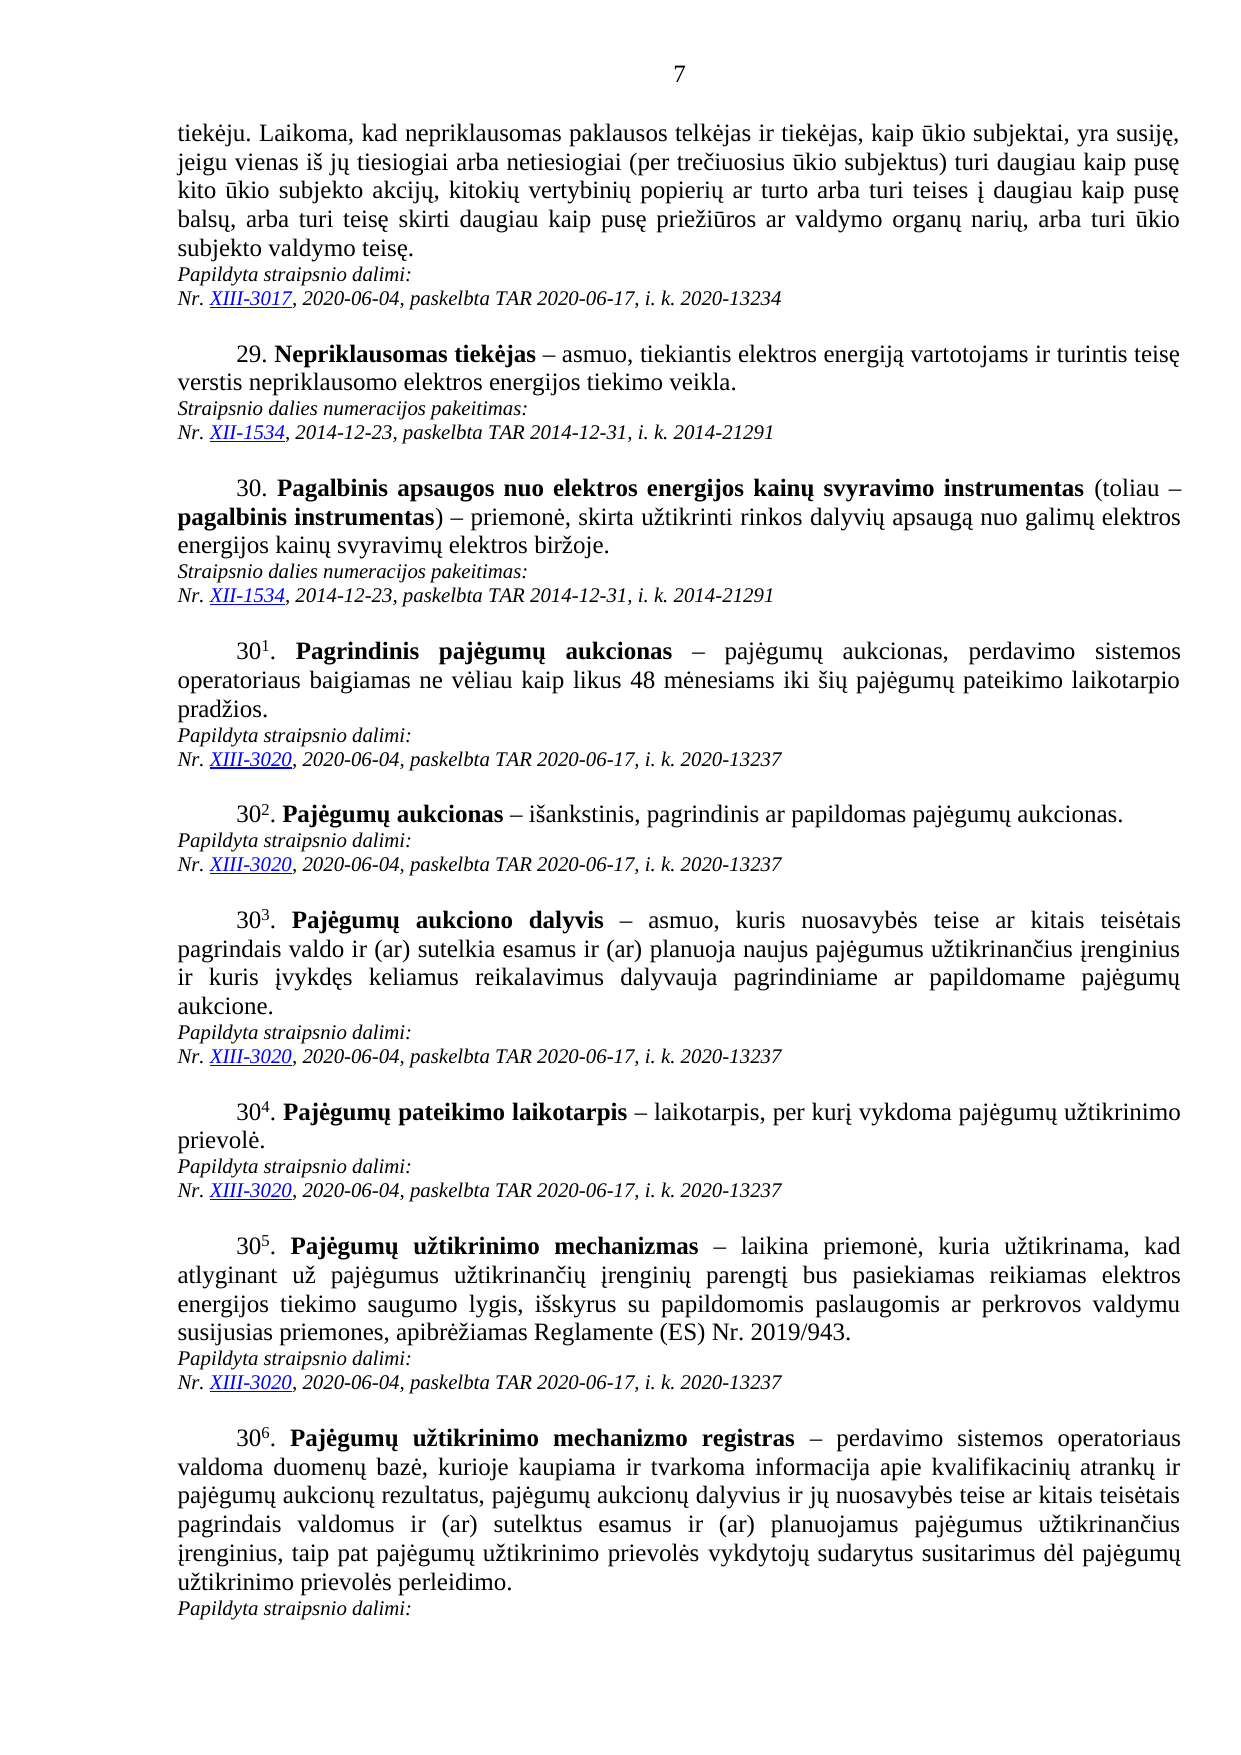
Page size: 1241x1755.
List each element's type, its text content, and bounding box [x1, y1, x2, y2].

text Papildyta straipsnio dalimi: [177, 1020, 1181, 1044]
text Papildyta straipsnio dalimi: [177, 1154, 1181, 1178]
text 303. Pajėgumų aukciono dalyvis – asmuo, kuris nuosavybės teise ar kitais teisėtais pagrindais valdo ir (ar) sutelkia esamus ir (ar) planuoja naujus pajėgumus užtikrinančius įrenginius ir kuris įvykdęs keliamus reikalavimus dalyvauja pagrindiniame ar papildomame pajėgumų aukcione. [177, 905, 1181, 1020]
text Papildyta straipsnio dalimi: [177, 722, 1181, 747]
text Nr. XIII-3020, 2020-06-04, paskelbta TAR 2020-06-17, i. k. 2020-13237 [177, 747, 1181, 771]
text 301. Pagrindinis pajėgumų aukcionas – pajėgumų aukcionas, perdavimo sistemos operatoriaus baigiamas ne vėliau kaip likus 48 mėnesiams iki šių pajėgumų pateikimo laikotarpio pradžios. [177, 636, 1181, 722]
text Nr. XIII-3020, 2020-06-04, paskelbta TAR 2020-06-17, i. k. 2020-13237 [177, 1044, 1181, 1068]
text Papildyta straipsnio dalimi: [177, 828, 1181, 852]
text Papildyta straipsnio dalimi: [177, 1346, 1181, 1370]
text Nr. XII-1534, 2014-12-23, paskelbta TAR 2014-12-31, i. k. 2014-21291 [177, 583, 1181, 607]
text Nr. XIII-3020, 2020-06-04, paskelbta TAR 2020-06-17, i. k. 2020-13237 [177, 1370, 1181, 1394]
text 29. Nepriklausomas tiekėjas – asmuo, tiekiantis elektros energiją vartotojams ir turintis teisę verstis nepriklausomo elektros energijos tiekimo veikla. [177, 339, 1181, 396]
text Straipsnio dalies numeracijos pakeitimas: [177, 396, 1181, 420]
text 30. Pagalbinis apsaugos nuo elektros energijos kainų svyravimo instrumentas (toliau – pagalbinis instrumentas) – priemonė, skirta užtikrinti rinkos dalyvių apsaugą nuo galimų elektros energijos kainų svyravimų elektros biržoje. [177, 473, 1181, 559]
text 304. Pajėgumų pateikimo laikotarpis – laikotarpis, per kurį vykdoma pajėgumų užtikrinimo prievolė. [177, 1097, 1181, 1154]
text Nr. XIII-3020, 2020-06-04, paskelbta TAR 2020-06-17, i. k. 2020-13237 [177, 852, 1181, 876]
text 302. Pajėgumų aukcionas – išankstinis, pagrindinis ar papildomas pajėgumų aukcionas. [177, 799, 1181, 828]
text Papildyta straipsnio dalimi: [177, 1596, 1181, 1620]
text 305. Pajėgumų užtikrinimo mechanizmas – laikina priemonė, kuria užtikrinama, kad atlyginant už pajėgumus užtikrinančių įrenginių parengtį bus pasiekiamas reikiamas elektros energijos tiekimo saugumo lygis, išskyrus su papildomomis paslaugomis ar perkrovos valdymu susijusias priemones, apibrėžiamas Reglamente (ES) Nr. 2019/943. [177, 1231, 1181, 1346]
text tiekėju. Laikoma, kad nepriklausomas paklausos telkėjas ir tiekėjas, kaip ūkio subjektai, yra susiję, jeigu vienas iš jų tiesiogiai arba netiesiogiai (per trečiuosius ūkio subjektus) turi daugiau kaip pusę kito ūkio subjekto akcijų, kitokių vertybinių popierių ar turto arba turi teises į daugiau kaip pusę balsų, arba turi teisę skirti daugiau kaip pusę priežiūros ar valdymo organų narių, arba turi ūkio subjekto valdymo teisę. [177, 118, 1181, 262]
text Nr. XIII-3020, 2020-06-04, paskelbta TAR 2020-06-17, i. k. 2020-13237 [177, 1178, 1181, 1202]
text 306. Pajėgumų užtikrinimo mechanizmo registras – perdavimo sistemos operatoriaus valdoma duomenų bazė, kurioje kaupiama ir tvarkoma informacija apie kvalifikacinių atrankų ir pajėgumų aukcionų rezultatus, pajėgumų aukcionų dalyvius ir jų nuosavybės teise ar kitais teisėtais pagrindais valdomus ir (ar) sutelktus esamus ir (ar) planuojamus pajėgumus užtikrinančius įrenginius, taip pat pajėgumų užtikrinimo prievolės vykdytojų sudarytus susitarimus dėl pajėgumų užtikrinimo prievolės perleidimo. [177, 1423, 1181, 1596]
text Nr. XIII-3017, 2020-06-04, paskelbta TAR 2020-06-17, i. k. 2020-13234 [177, 286, 1181, 310]
text Nr. XII-1534, 2014-12-23, paskelbta TAR 2014-12-31, i. k. 2014-21291 [177, 420, 1181, 444]
text Papildyta straipsnio dalimi: [177, 262, 1181, 286]
text Straipsnio dalies numeracijos pakeitimas: [177, 559, 1181, 583]
